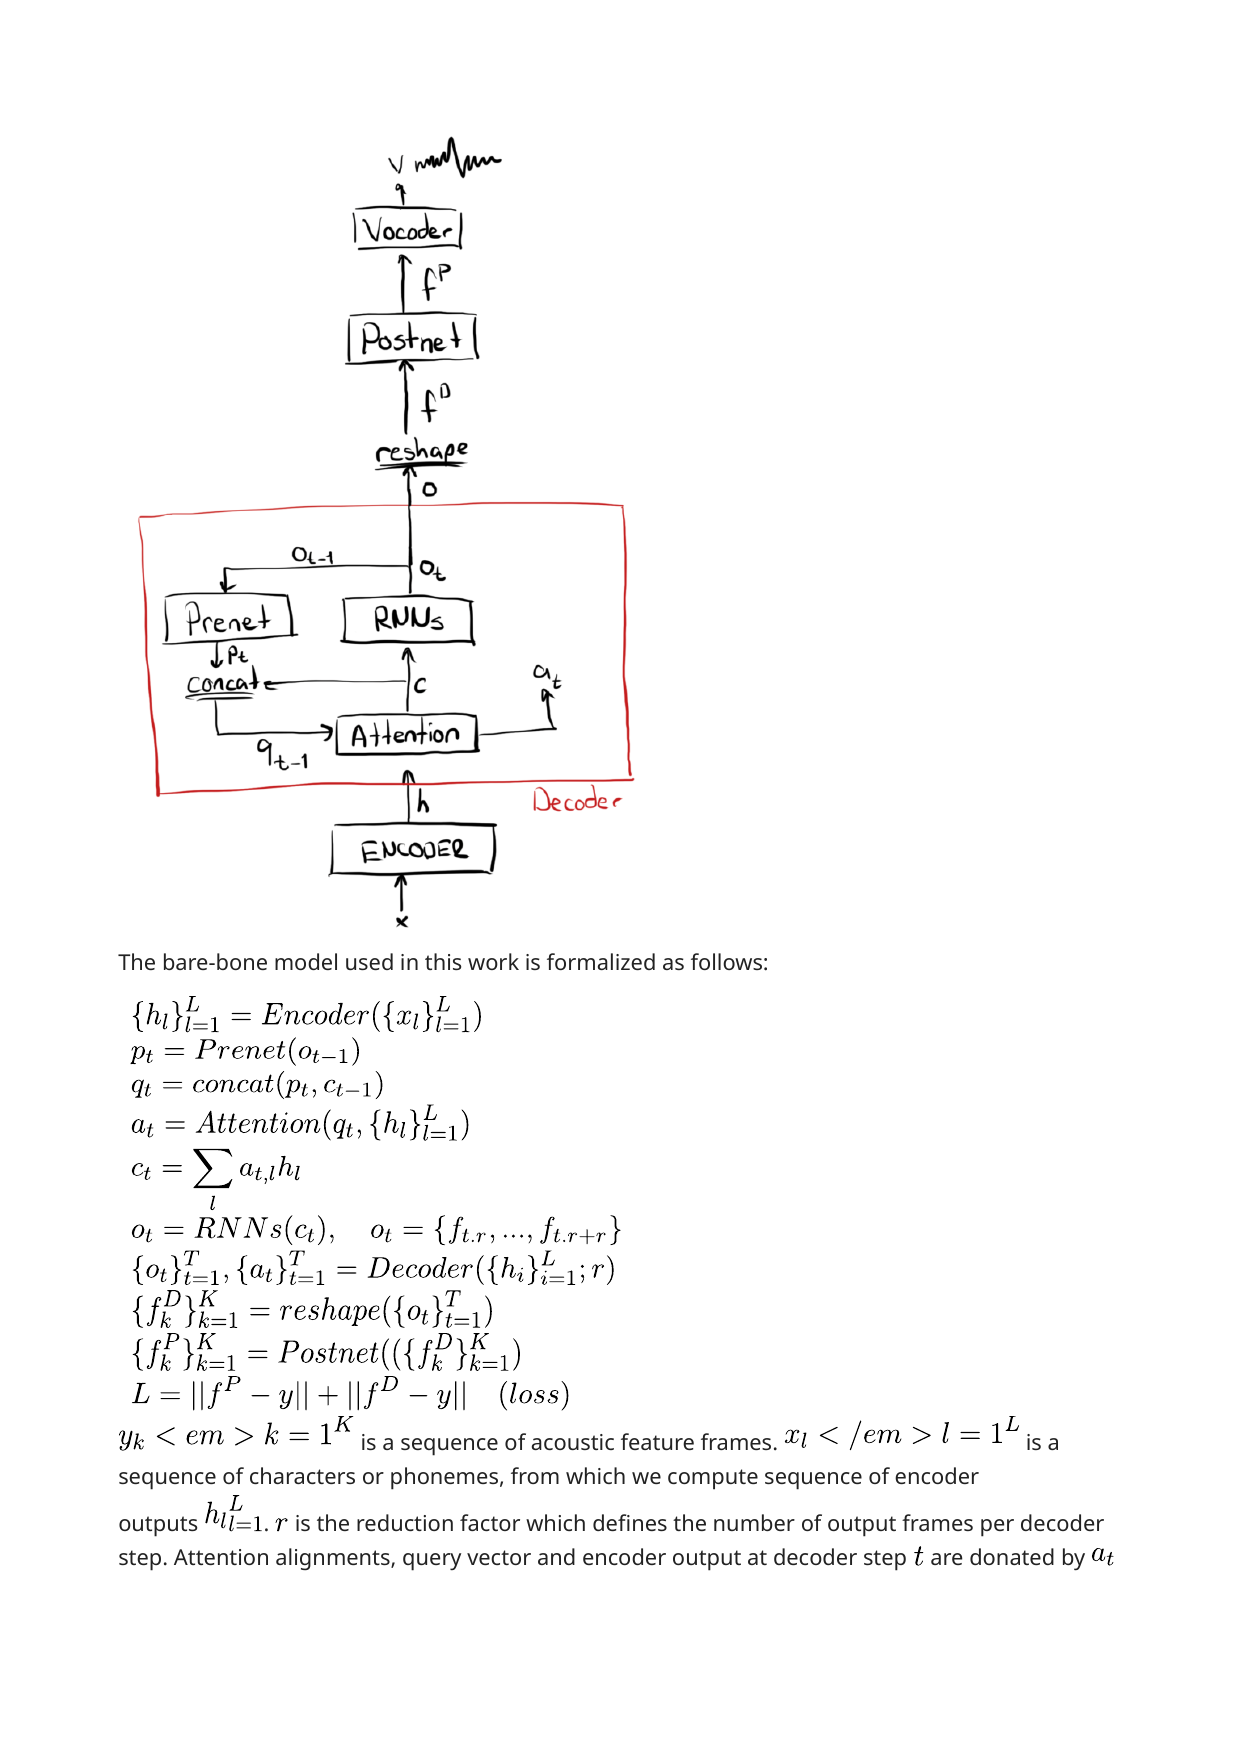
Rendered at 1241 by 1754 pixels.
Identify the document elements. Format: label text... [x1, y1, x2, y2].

picture [118, 118, 665, 944]
text is a sequence of acoustic feature frames. is a sequence of characters or phonemes, from which we compute sequence of encoder outputs . is the reduction factor which defines the number of output frames per decoder step. Attention alignments, query vector and encoder output at decoder step are donated by [118, 1416, 1122, 1572]
text The bare-bone model used in this work is formalized as follows: [118, 947, 1122, 977]
